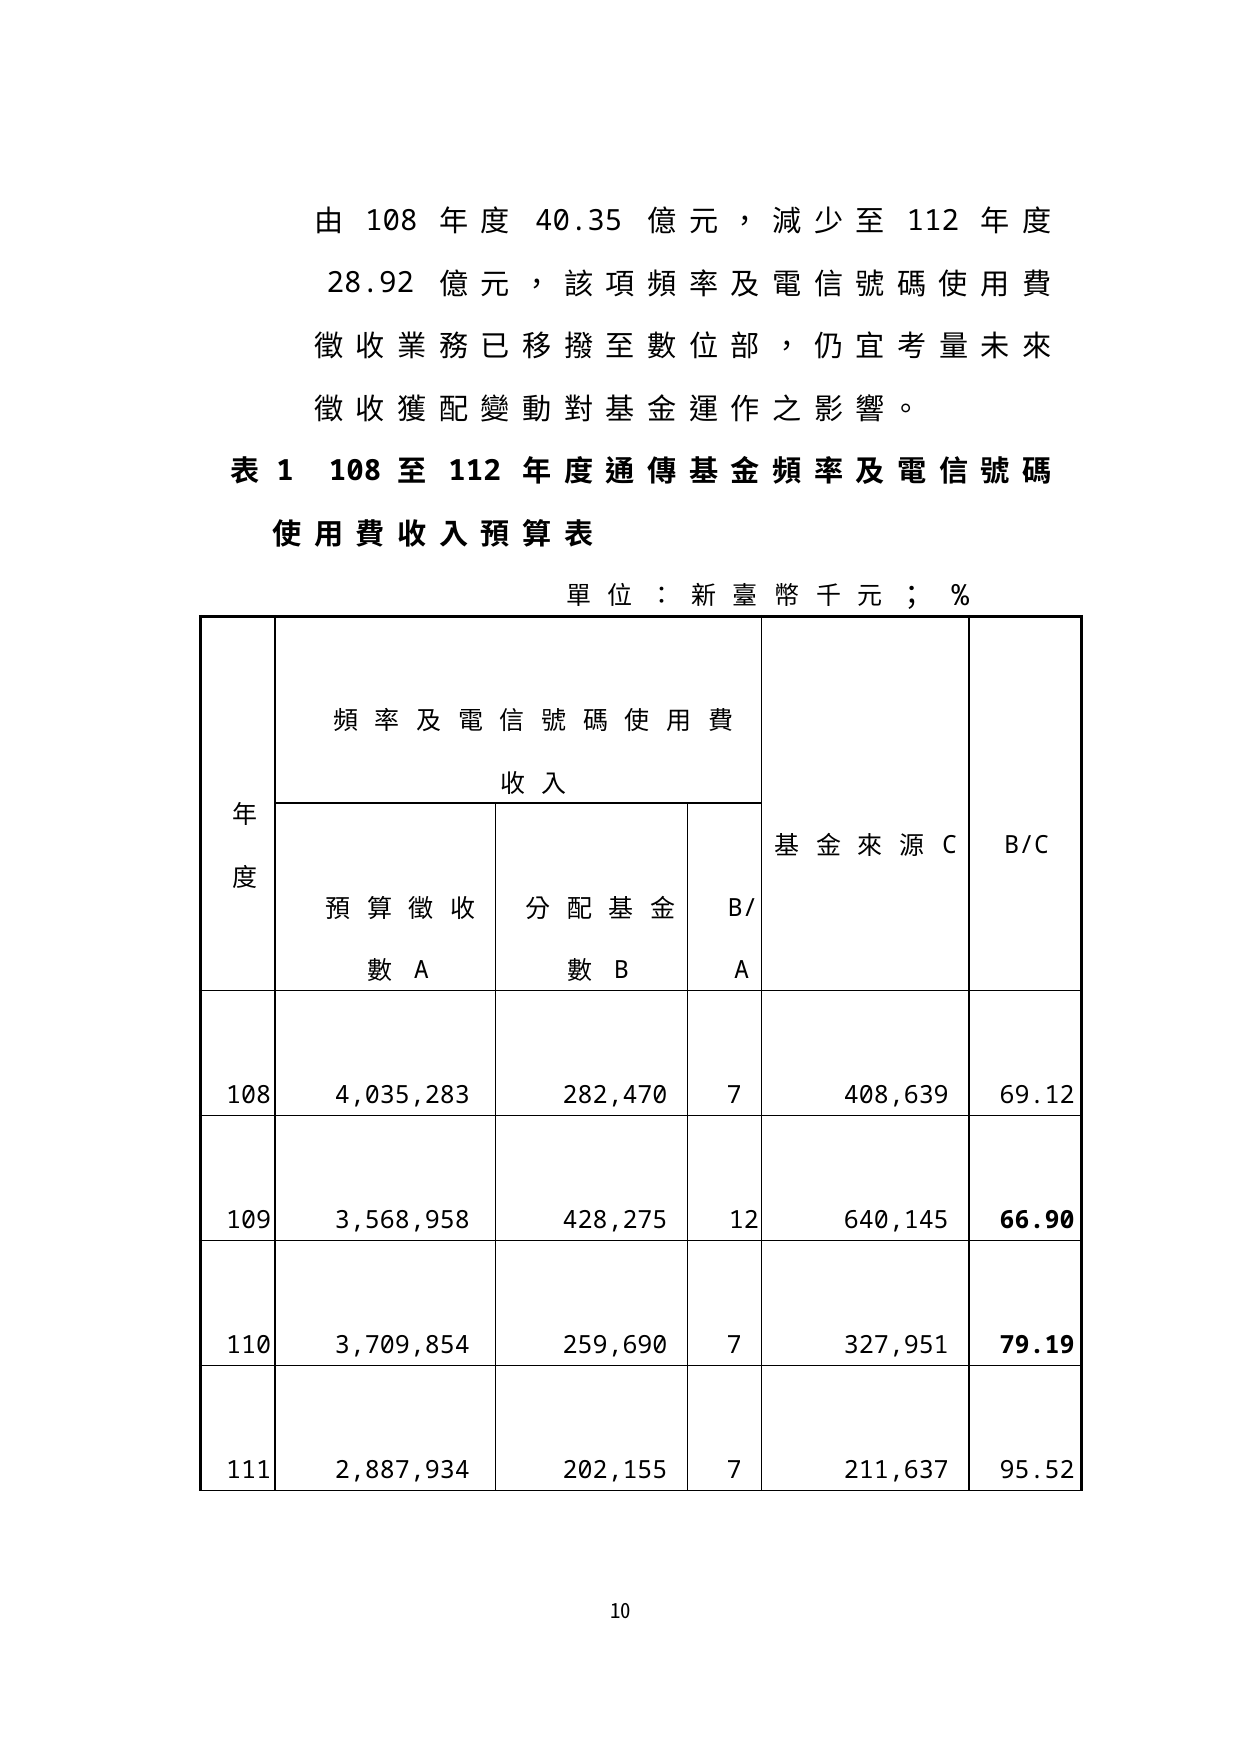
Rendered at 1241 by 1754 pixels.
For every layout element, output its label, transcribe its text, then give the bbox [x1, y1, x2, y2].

table_cell 66.90 [970, 1116, 1080, 1240]
table_cell 282,470 [496, 991, 687, 1115]
table_cell 202,155 [496, 1366, 687, 1490]
table_cell 95.52 [970, 1366, 1080, 1490]
text 通傳基金財源以頻率及電信號碼使用費收入之獲配數為大宗，108至110年度獲配數占基金來源比率介於66.9%至79.19%，111及112年度高達9成(詳表1)；惟該徵收收入自109年度起逐年下降，由108年度40.35億元，減少至112年度28.92億元，該項頻率及電信號碼使用費徵收業務已移撥至數位部，仍宜考量未來徵收獲配變動對基金運作之影響。 [271, 177, 1058, 427]
table_cell 110 [202, 1241, 274, 1365]
table_cell 108 [202, 991, 274, 1115]
table_cell 2,887,934 [276, 1366, 495, 1490]
table_cell B/A [688, 804, 761, 990]
table_cell 預算徵收數A [276, 804, 495, 990]
table_cell 211,637 [762, 1366, 968, 1490]
table_header 基金來源C [762, 618, 968, 990]
table_cell 640,145 [762, 1116, 968, 1240]
table_cell 79.19 [970, 1241, 1080, 1365]
text 單位：新臺幣千元；% [197, 552, 1058, 615]
text 表1 108至112年度通傳基金頻率及電信號碼使用費收入預算表 [197, 427, 1058, 552]
table_cell 327,951 [762, 1241, 968, 1365]
table_cell 69.12 [970, 991, 1080, 1115]
table_header 頻率及電信號碼使用費收入 [276, 618, 761, 802]
table_cell 259,690 [496, 1241, 687, 1365]
table_cell 3,709,854 [276, 1241, 495, 1365]
table_cell 分配基金數B [496, 804, 687, 990]
table_cell 4,035,283 [276, 991, 495, 1115]
table_header 年度 [202, 618, 274, 990]
table_cell 3,568,958 [276, 1116, 495, 1240]
table_cell 7 [688, 991, 761, 1115]
table_cell 12 [688, 1116, 761, 1240]
table_cell 7 [688, 1241, 761, 1365]
table_cell 111 [202, 1366, 274, 1490]
table_cell 428,275 [496, 1116, 687, 1240]
table_cell 7 [688, 1366, 761, 1490]
table_header B/C [970, 618, 1080, 990]
table_cell 408,639 [762, 991, 968, 1115]
table_cell 109 [202, 1116, 274, 1240]
